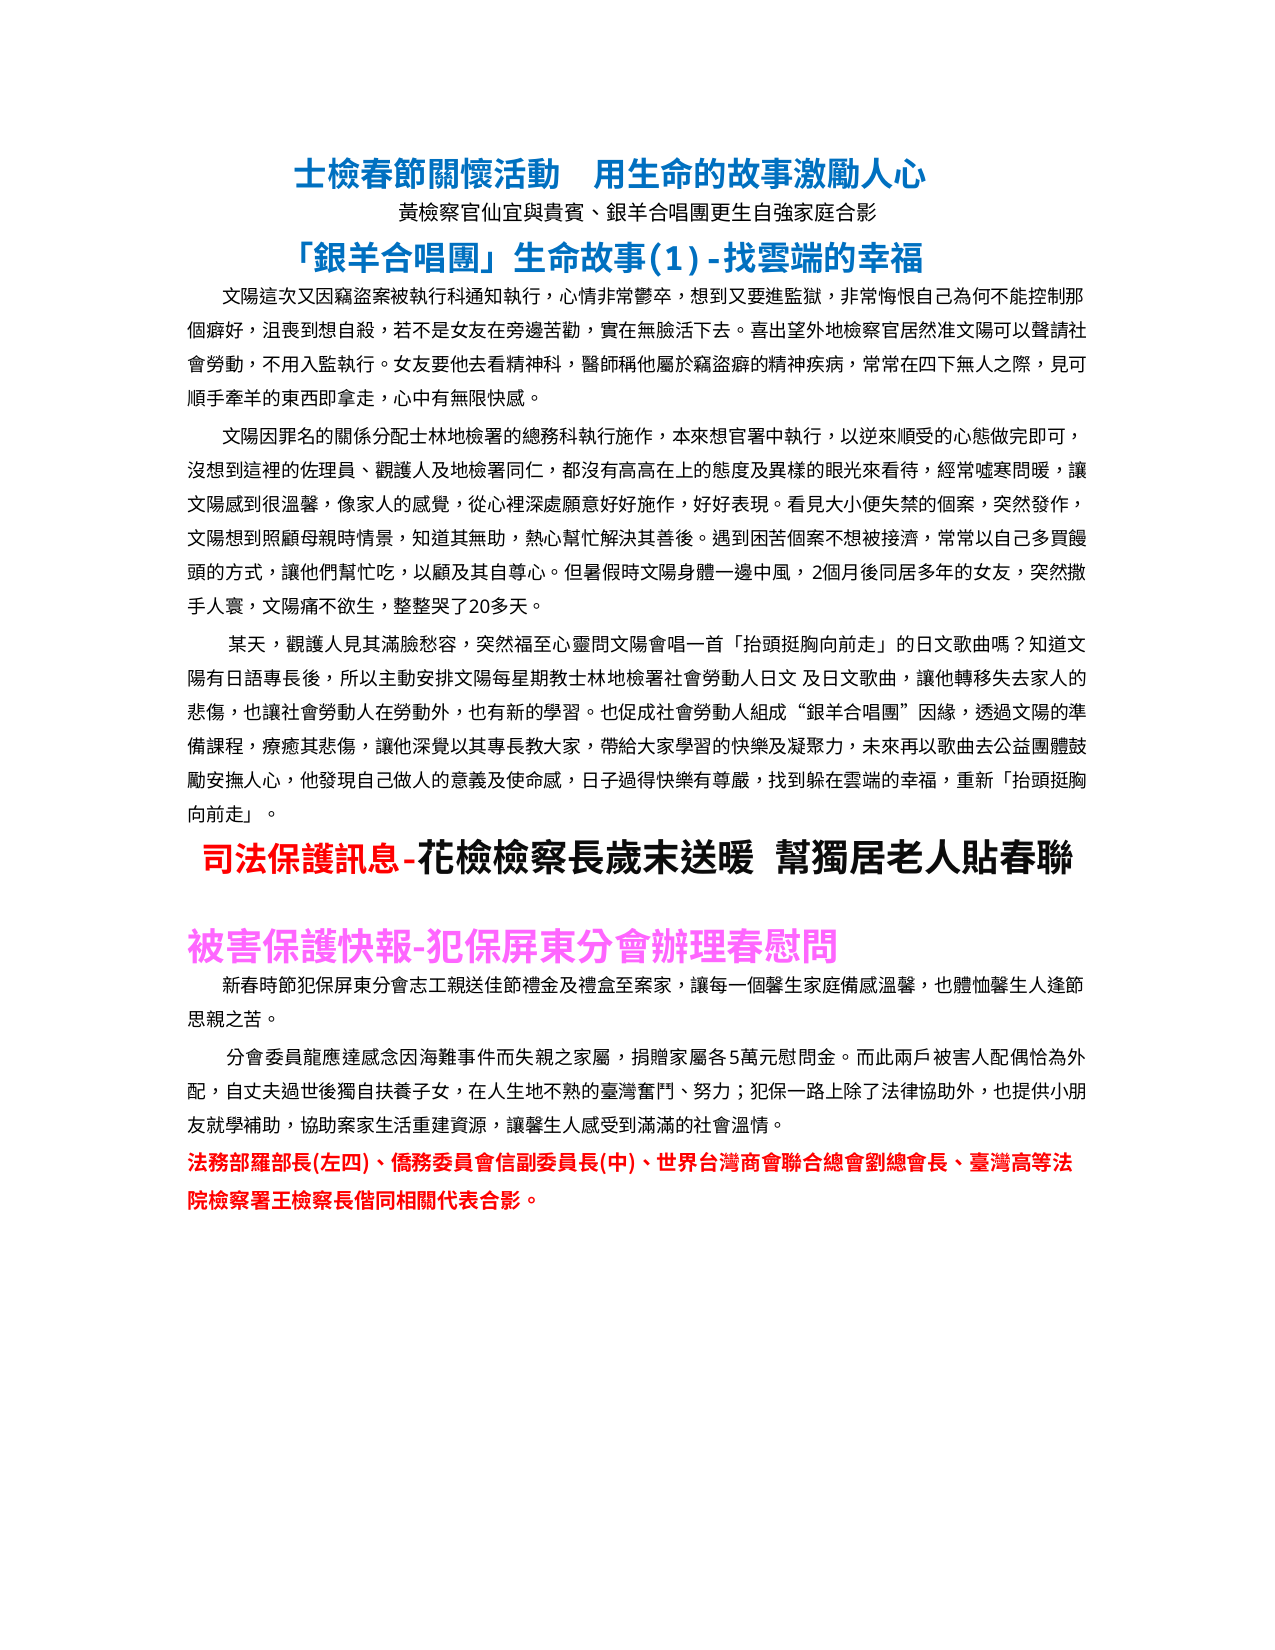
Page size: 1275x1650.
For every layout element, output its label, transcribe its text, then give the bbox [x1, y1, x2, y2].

text 分會委員龍應達感念因海難事件而失親之家屬，捐贈家屬各5萬元慰問金。而此兩戶被害人配偶恰為外配，自丈夫過世後獨自扶養子女，在人生地不熟的臺灣奮鬥、努力；犯保一路上除了法律協助外，也提供小朋友就學補助，協助案家生活重建資源，讓馨生人感受到滿滿的社會溫情。 [187, 1043, 1087, 1138]
text 某天，觀護人見其滿臉愁容，突然福至心靈問文陽會唱一首「抬頭挺胸向前走」的日文歌曲嗎？知道文陽有日語專長後，所以主動安排文陽每星期教士林地檢署社會勞動人日文 及日文歌曲，讓他轉移失去家人的悲傷，也讓社會勞動人在勞動外，也有新的學習。也促成社會勞動人組成“銀羊合唱團”因緣，透過文陽的準備課程，療癒其悲傷，讓他深覺以其專長教大家，帶給大家學習的快樂及凝聚力，未來再以歌曲去公益團體鼓勵安撫人心，他發現自己做人的意義及使命感，日子過得快樂有尊嚴，找到躲在雲端的幸福，重新「抬頭挺胸向前走」。 [187, 629, 1087, 826]
text 黃檢察官仙宜與貴賓、銀羊合唱團更生自強家庭合影 [187, 196, 1087, 226]
text 文陽這次又因竊盜案被執行科通知執行，心情非常鬱卒，想到又要進監獄，非常悔恨自己為何不能控制那個癖好，沮喪到想自殺，若不是女友在旁邊苦勸，實在無臉活下去。喜出望外地檢察官居然准文陽可以聲請社會勞動，不用入監執行。女友要他去看精神科，醫師稱他屬於竊盜癖的精神疾病，常常在四下無人之際，見可順手牽羊的東西即拿走，心中有無限快感。 [187, 281, 1087, 411]
text 文陽因罪名的關係分配士林地檢署的總務科執行施作，本來想官署中執行，以逆來順受的心態做完即可，沒想到這裡的佐理員、觀護人及地檢署同仁，都沒有高高在上的態度及異樣的眼光來看待，經常噓寒問暖，讓文陽感到很溫馨，像家人的感覺，從心裡深處願意好好施作，好好表現。看見大小便失禁的個案，突然發作，文陽想到照顧母親時情景，知道其無助，熱心幫忙解決其善後。遇到困苦個案不想被接濟，常常以自己多買饅頭的方式，讓他們幫忙吃，以顧及其自尊心。但暑假時文陽身體一邊中風，2個月後同居多年的女友，突然撒手人寰，文陽痛不欲生，整整哭了20多天。 [187, 421, 1087, 618]
text 新春時節犯保屏東分會志工親送佳節禮金及禮盒至案家，讓每一個馨生家庭備感溫馨，也體恤馨生人逢節思親之苦。 [187, 971, 1087, 1032]
subtitle 「銀羊合唱團」生命故事(1)-找雲端的幸福 [187, 233, 1087, 279]
text 法務部羅部長(左四)、僑務委員會信副委員長(中)、世界台灣商會聯合總會劉總會長、臺灣高等法院檢察署王檢察長偕同相關代表合影。 [187, 1147, 1087, 1214]
subtitle 司法保護訊息-花檢檢察長歲末送暖 幫獨居老人貼春聯 [187, 835, 1087, 881]
subtitle 士檢春節關懷活動 用生命的故事激勵人心 [187, 150, 1087, 196]
text 被害保護快報-犯保屏東分會辦理春慰問 [187, 927, 1087, 968]
